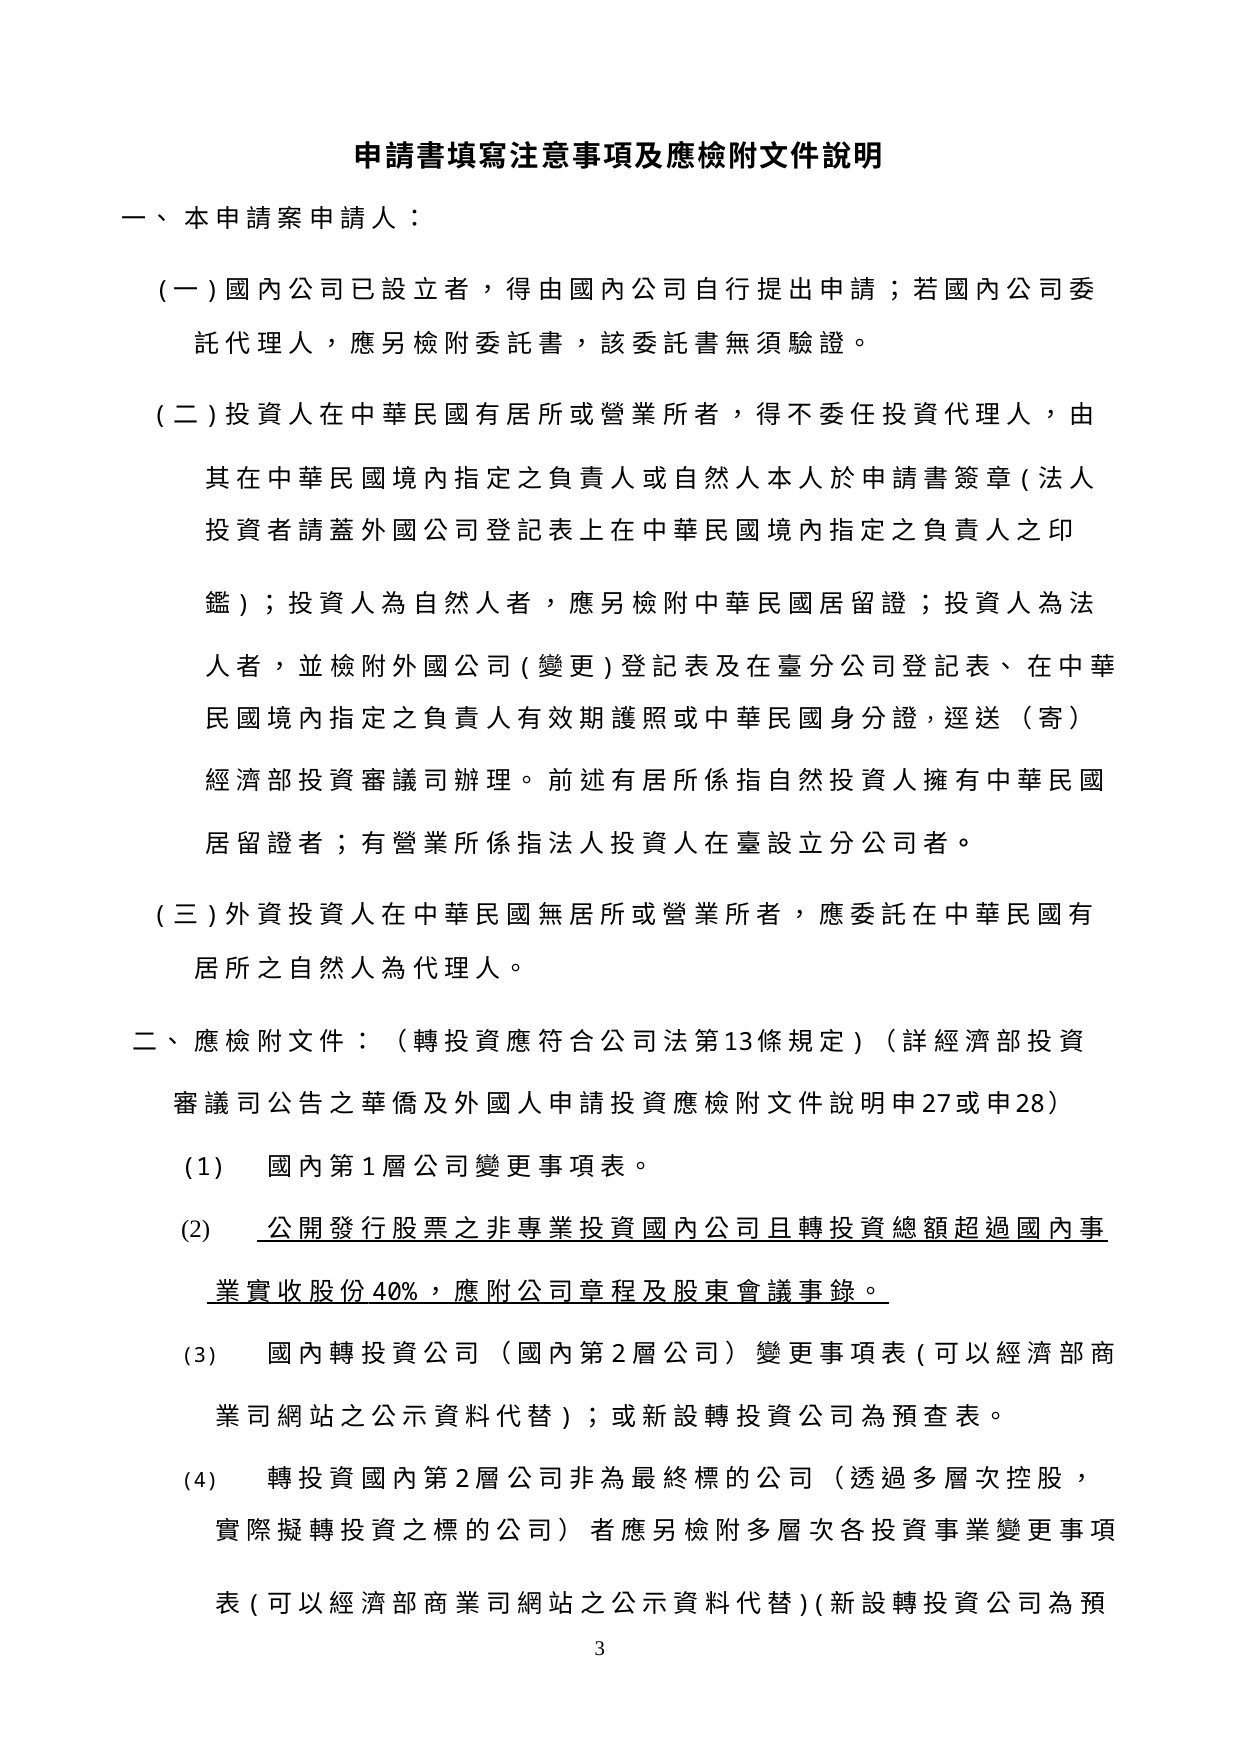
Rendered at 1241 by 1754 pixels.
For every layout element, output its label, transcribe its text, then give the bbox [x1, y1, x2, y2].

list 公開發行股票之非專業投資國內公司且轉投資總額超過國內事業實收股份40%，應附公司章程及股東會議事錄。 [177, 1175, 1118, 1300]
list 國內轉投資公司（國內第2層公司）變更事項表(可以經濟部商業司網站之公示資料代替)；或新設轉投資公司為預查表。 [177, 1300, 1122, 1425]
text (三)外資投資人在中華民國無居所或營業所者，應委託在中華民國有居所之自然人為代理人。 [140, 862, 1118, 987]
text (二)投資人在中華民國有居所或營業所者，得不委任投資代理人，由其在中華民國境內指定之負責人或自然人本人於申請書簽章(法人投資者請蓋外國公司登記表上在中華民國境內指定之負責人之印鑑)；投資人為自然人者，應另檢附中華民國居留證；投資人為法人者，並檢附外國公司(變更)登記表及在臺分公司登記表、在中華民國境內指定之負責人有效期護照或中華民國身分證，逕送（寄）經濟部投資審議司辦理。前述有居所係指自然投資人擁有中華民國居留證者；有營業所係指法人投資人在臺設立分公司者。 [141, 362, 1118, 862]
text 申請書填寫注意事項及應檢附文件說明 [118, 112, 1118, 175]
text (一)國內公司已設立者，得由國內公司自行提出申請；若國內公司委託代理人，應另檢附委託書，該委託書無須驗證。 [130, 237, 1118, 362]
text 一、本申請案申請人： [118, 175, 1118, 237]
text 二、應檢附文件：（轉投資應符合公司法第13條規定)（詳經濟部投資審議司公告之華僑及外國人申請投資應檢附文件說明申27或申28） [120, 987, 1115, 1112]
list 轉投資國內第2層公司非為最終標的公司（透過多層次控股，實際擬轉投資之標的公司）者應另檢附多層次各投資事業變更事項表(可以經濟部商業司網站之公示資料代替)(新設轉投資公司為預 [177, 1425, 1122, 1612]
list 國內第1層公司變更事項表。 [177, 1112, 1052, 1175]
